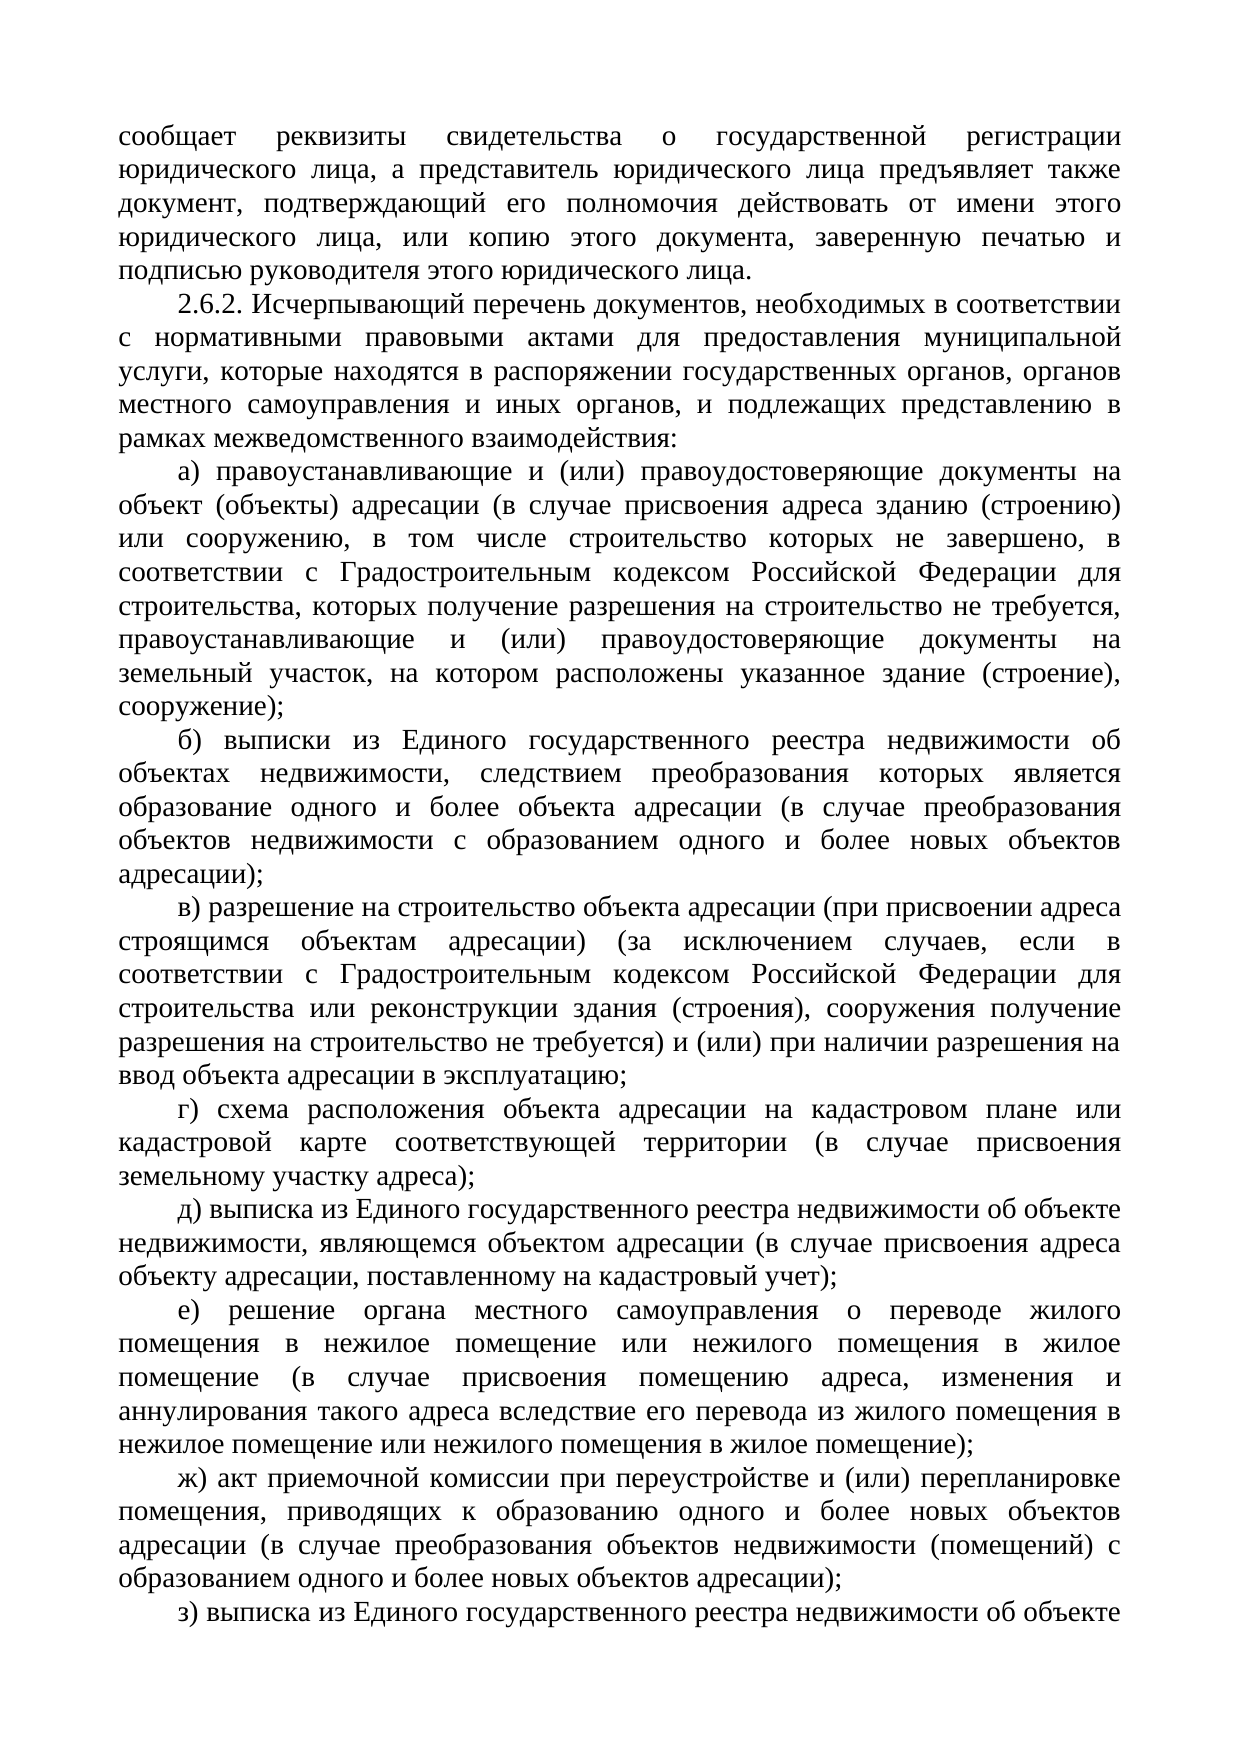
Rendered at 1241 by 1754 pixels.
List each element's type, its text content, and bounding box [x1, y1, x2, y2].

text в) разрешение на строительство объекта адресации (при присвоении адреса строящимся объектам адресации) (за исключением случаев, если в соответствии с Градостроительным кодексом Российской Федерации для строительства или реконструкции здания (строения), сооружения получение разрешения на строительство не требуется) и (или) при наличии разрешения на ввод объекта адресации в эксплуатацию; [118, 889, 1122, 1091]
text е) решение органа местного самоуправления о переводе жилого помещения в нежилое помещение или нежилого помещения в жилое помещение (в случае присвоения помещению адреса, изменения и аннулирования такого адреса вследствие его перевода из жилого помещения в нежилое помещение или нежилого помещения в жилое помещение); [118, 1292, 1122, 1460]
text д) выписка из Единого государственного реестра недвижимости об объекте недвижимости, являющемся объектом адресации (в случае присвоения адреса объекту адресации, поставленному на кадастровый учет); [118, 1191, 1122, 1292]
text а) правоустанавливающие и (или) правоудостоверяющие документы на объект (объекты) адресации (в случае присвоения адреса зданию (строению) или сооружению, в том числе строительство которых не завершено, в соответствии с Градостроительным кодексом Российской Федерации для строительства, которых получение разрешения на строительство не требуется, правоустанавливающие и (или) правоудостоверяющие документы на земельный участок, на котором расположены указанное здание (строение), сооружение); [118, 453, 1122, 722]
text 2.6.2. Исчерпывающий перечень документов, необходимых в соответствии с нормативными правовыми актами для предоставления муниципальной услуги, которые находятся в распоряжении государственных органов, органов местного самоуправления и иных органов, и подлежащих представлению в рамках межведомственного взаимодействия: [118, 286, 1122, 453]
text сообщает реквизиты свидетельства о государственной регистрации юридического лица, а представитель юридического лица предъявляет также документ, подтверждающий его полномочия действовать от имени этого юридического лица, или копию этого документа, заверенную печатью и подписью руководителя этого юридического лица. [118, 118, 1122, 286]
text з) выписка из Единого государственного реестра недвижимости об объекте [118, 1594, 1122, 1627]
text ж) акт приемочной комиссии при переустройстве и (или) перепланировке помещения, приводящих к образованию одного и более новых объектов адресации (в случае преобразования объектов недвижимости (помещений) с образованием одного и более новых объектов адресации); [118, 1460, 1122, 1594]
text б) выписки из Единого государственного реестра недвижимости об объектах недвижимости, следствием преобразования которых является образование одного и более объекта адресации (в случае преобразования объектов недвижимости с образованием одного и более новых объектов адресации); [118, 722, 1122, 889]
text г) схема расположения объекта адресации на кадастровом плане или кадастровой карте соответствующей территории (в случае присвоения земельному участку адреса); [118, 1091, 1122, 1191]
